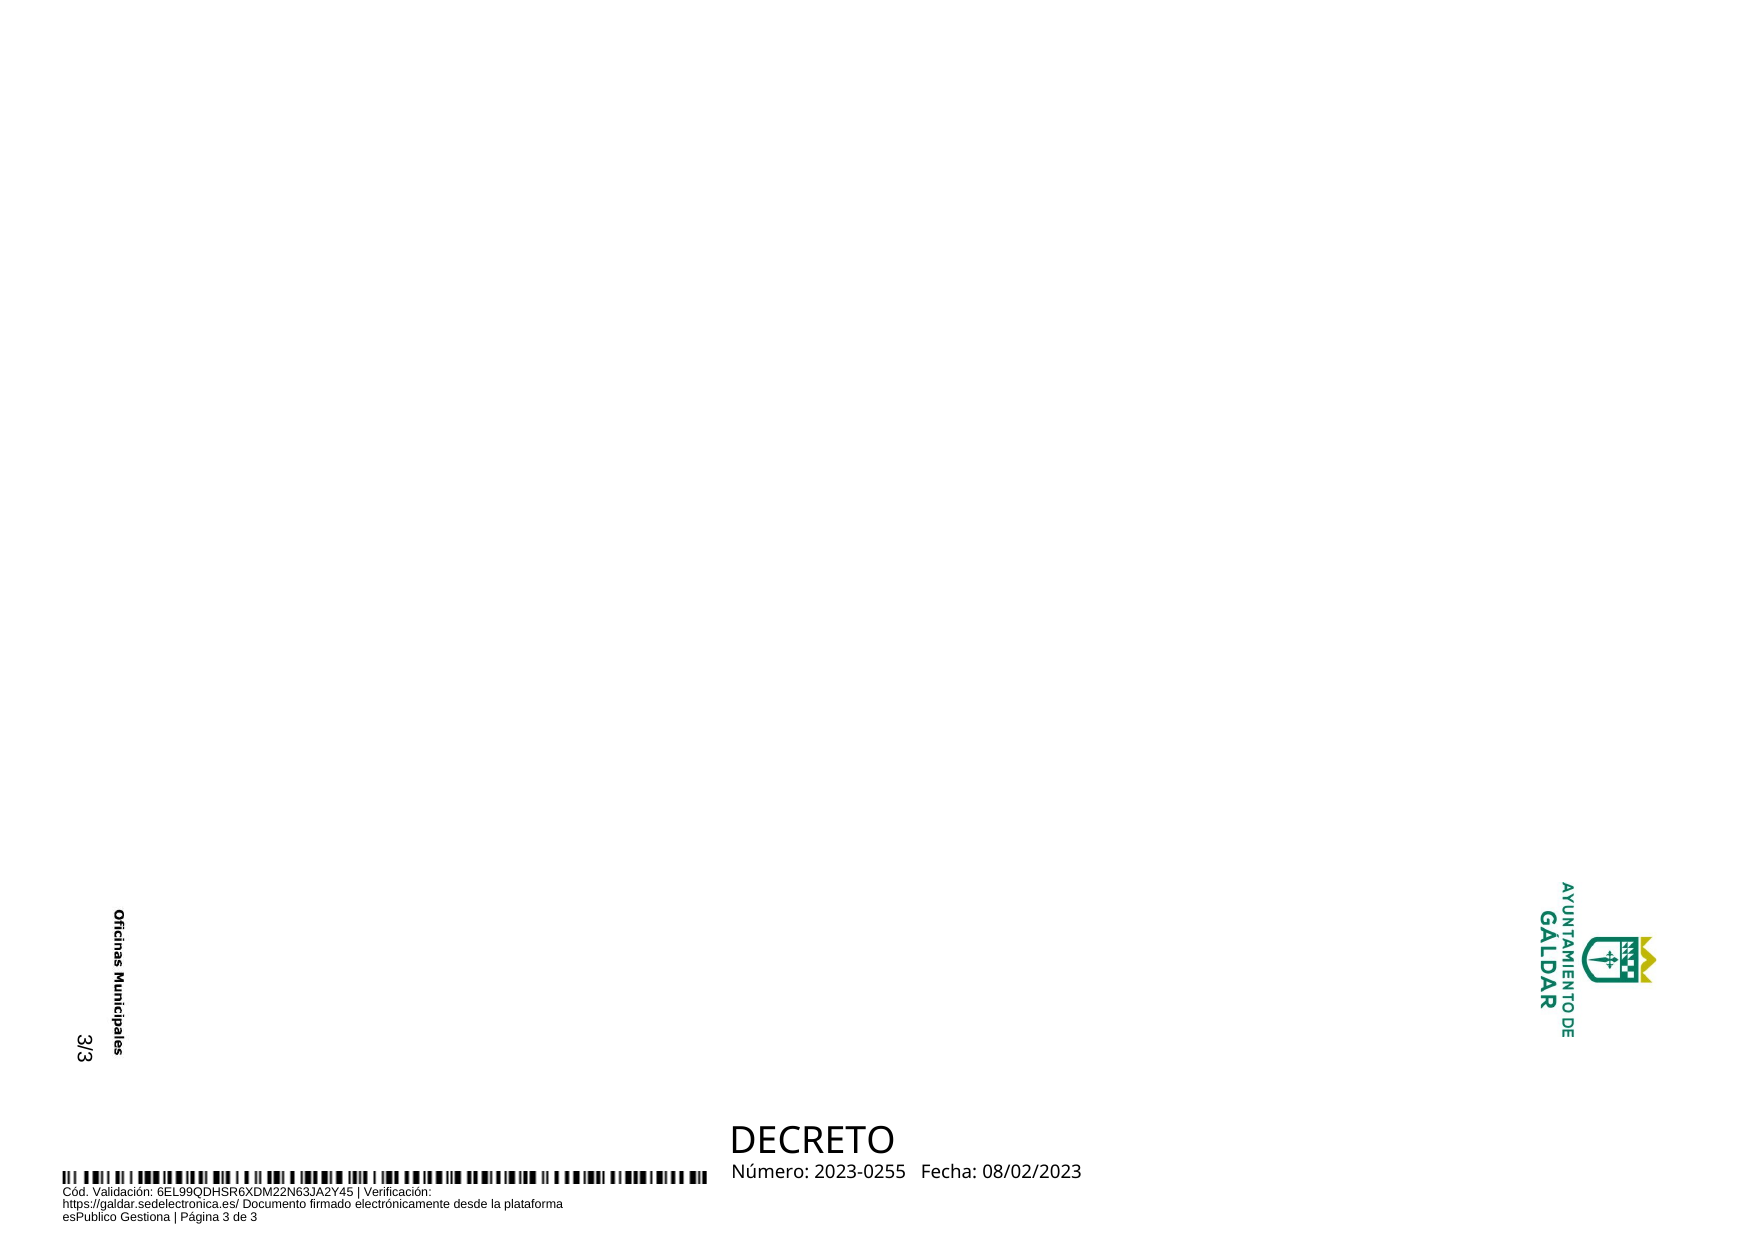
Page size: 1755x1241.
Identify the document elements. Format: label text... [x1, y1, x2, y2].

subtitle DECRETO [729, 1118, 1667, 1162]
text Número: 2023-0255 Fecha: 08/02/2023 [731, 1162, 1667, 1183]
text 3/3 [74, 1034, 97, 1065]
text Cód. Validación: 6EL99QDHSR6XDM22N63JA2Y45 | Verificación: https://galdar.sedelectronica.es/ Documento firmado electrónicamente desde la plataforma esPublico Gestiona | Página 3 de 3 [62, 1186, 609, 1223]
